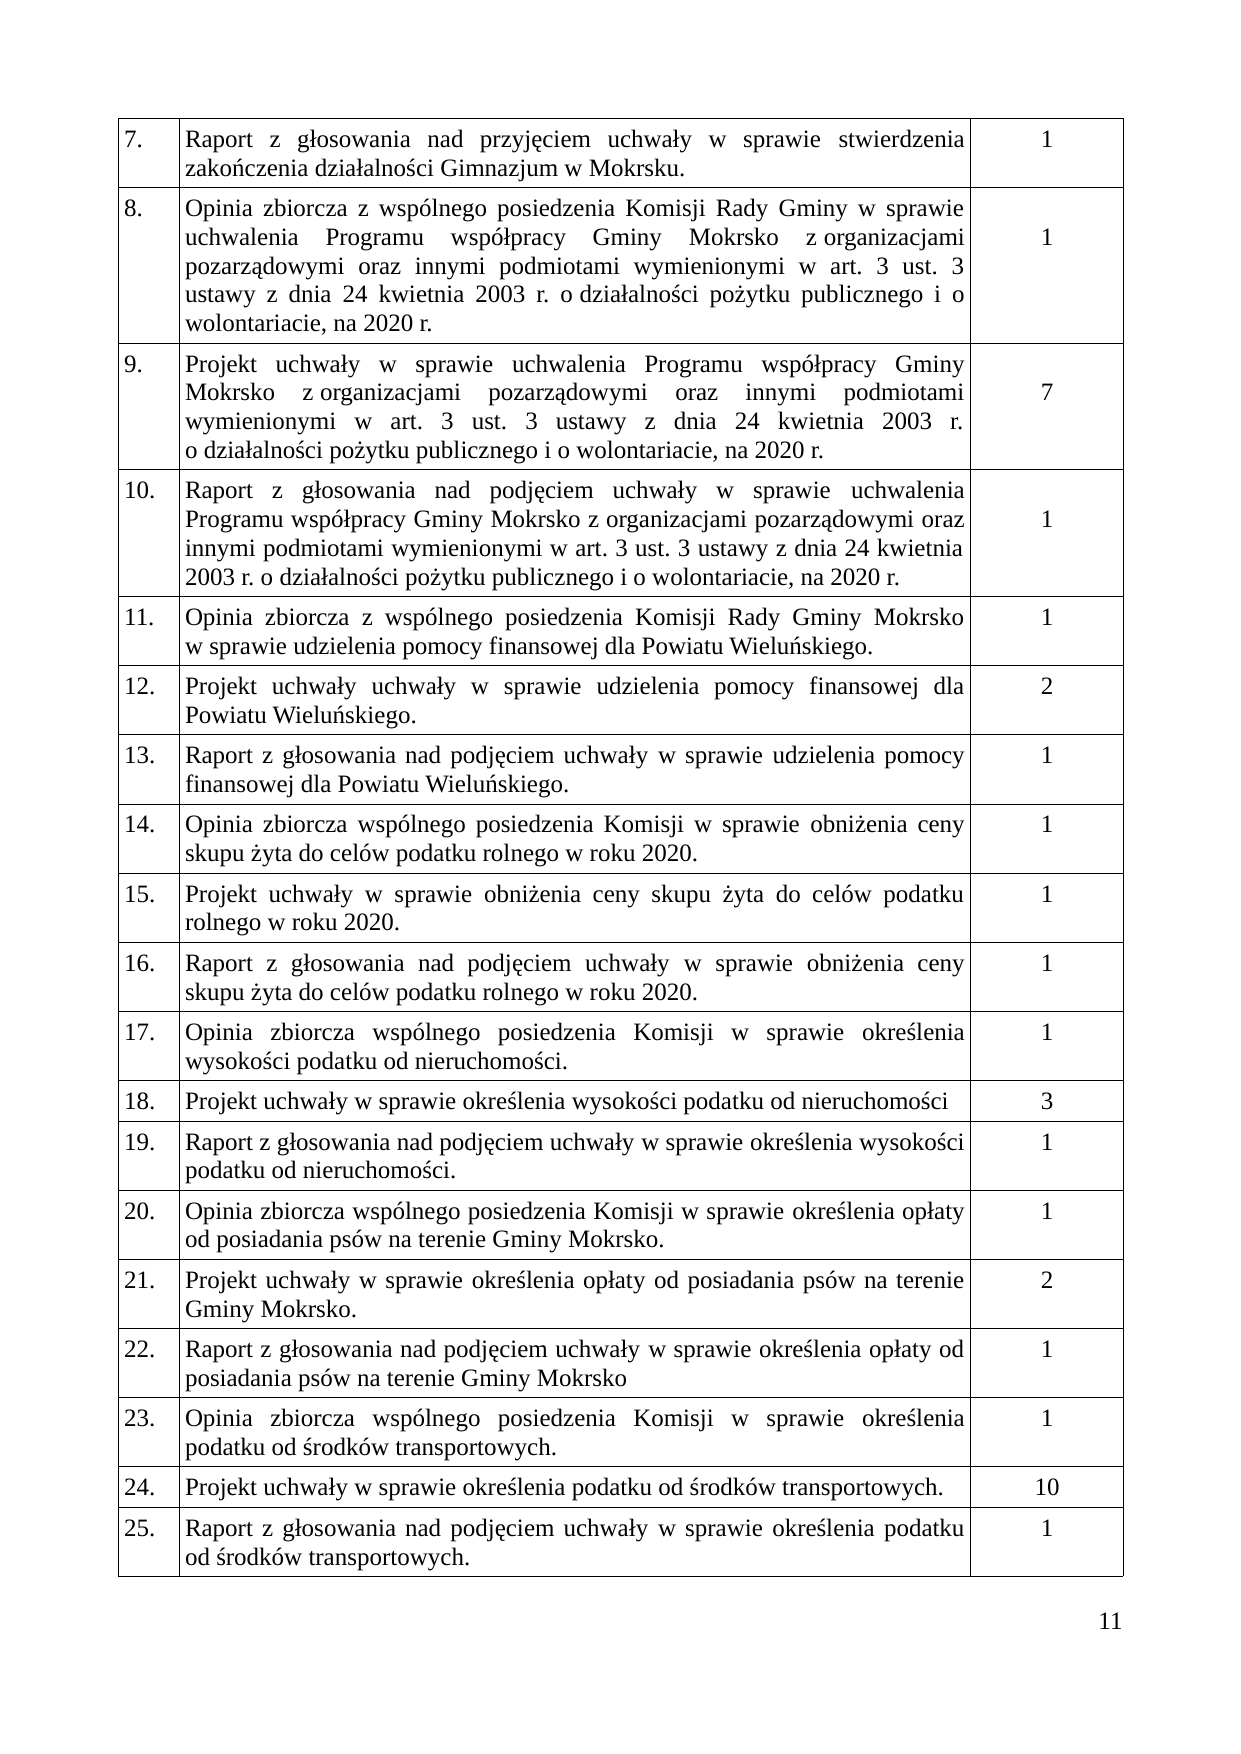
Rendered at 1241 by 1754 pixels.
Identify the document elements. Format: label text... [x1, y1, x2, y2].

table_cell 1 [971, 735, 1123, 803]
table_cell 8. [119, 188, 179, 343]
table_cell 2 [971, 1260, 1123, 1328]
table_cell 1 [971, 597, 1123, 665]
table_cell 3 [971, 1081, 1123, 1121]
table_cell Opinia zbiorcza wspólnego posiedzenia Komisji w sprawie określenia podatku od środków transportowych. [180, 1398, 970, 1466]
table_cell Projekt uchwały uchwały w sprawie udzielenia pomocy finansowej dla Powiatu Wieluńskiego. [180, 666, 970, 734]
table_cell 1 [971, 874, 1123, 942]
table_cell 17. [119, 1012, 179, 1080]
table_cell 10 [971, 1467, 1123, 1507]
table_cell Raport z głosowania nad podjęciem uchwały w sprawie określenia podatku od środków transportowych. [180, 1508, 970, 1576]
table_cell 25. [119, 1508, 179, 1576]
table_cell 22. [119, 1329, 179, 1397]
table_cell 20. [119, 1191, 179, 1259]
table_cell 1 [971, 1012, 1123, 1080]
table_cell 1 [971, 1191, 1123, 1259]
table_cell 1 [971, 1398, 1123, 1466]
table_cell 1 [971, 1122, 1123, 1190]
table_cell Opinia zbiorcza z wspólnego posiedzenia Komisji Rady Gminy Mokrsko w sprawie udzielenia pomocy finansowej dla Powiatu Wieluńskiego. [180, 597, 970, 665]
table_cell 14. [119, 805, 179, 873]
table_cell Raport z głosowania nad podjęciem uchwały w sprawie określenia opłaty od posiadania psów na terenie Gminy Mokrsko [180, 1329, 970, 1397]
table_cell 12. [119, 666, 179, 734]
table_cell Raport z głosowania nad podjęciem uchwały w sprawie udzielenia pomocy finansowej dla Powiatu Wieluńskiego. [180, 735, 970, 803]
table_cell 1 [971, 1329, 1123, 1397]
table_cell Projekt uchwały w sprawie określenia opłaty od posiadania psów na terenie Gminy Mokrsko. [180, 1260, 970, 1328]
table_cell Opinia zbiorcza z wspólnego posiedzenia Komisji Rady Gminy w sprawie uchwalenia Programu współpracy Gminy Mokrsko z organizacjami pozarządowymi oraz innymi podmiotami wymienionymi w art. 3 ust. 3 ustawy z dnia 24 kwietnia 2003 r. o działalności pożytku publicznego i o wolontariacie, na 2020 r. [180, 188, 970, 343]
table_cell 1 [971, 188, 1123, 343]
table_cell 13. [119, 735, 179, 803]
table_cell 1 [971, 470, 1123, 596]
table_cell 16. [119, 943, 179, 1011]
table_cell 23. [119, 1398, 179, 1466]
table_cell 7 [971, 344, 1123, 469]
table_cell Projekt uchwały w sprawie obniżenia ceny skupu żyta do celów podatku rolnego w roku 2020. [180, 874, 970, 942]
table_cell 1 [971, 805, 1123, 873]
table_cell 1 [971, 119, 1123, 187]
table_cell 1 [971, 1508, 1123, 1576]
table_cell Raport z głosowania nad podjęciem uchwały w sprawie określenia wysokości podatku od nieruchomości. [180, 1122, 970, 1190]
table_cell Raport z głosowania nad podjęciem uchwały w sprawie uchwalenia Programu współpracy Gminy Mokrsko z organizacjami pozarządowymi oraz innymi podmiotami wymienionymi w art. 3 ust. 3 ustawy z dnia 24 kwietnia 2003 r. o działalności pożytku publicznego i o wolontariacie, na 2020 r. [180, 470, 970, 596]
table_cell 10. [119, 470, 179, 596]
table_cell Opinia zbiorcza wspólnego posiedzenia Komisji w sprawie określenia opłaty od posiadania psów na terenie Gminy Mokrsko. [180, 1191, 970, 1259]
table_cell Projekt uchwały w sprawie określenia podatku od środków transportowych. [180, 1467, 970, 1507]
table_cell 18. [119, 1081, 179, 1121]
table_cell 24. [119, 1467, 179, 1507]
table_cell 15. [119, 874, 179, 942]
table_cell 7. [119, 119, 179, 187]
table_cell 21. [119, 1260, 179, 1328]
table_cell Raport z głosowania nad podjęciem uchwały w sprawie obniżenia ceny skupu żyta do celów podatku rolnego w roku 2020. [180, 943, 970, 1011]
table_cell Opinia zbiorcza wspólnego posiedzenia Komisji w sprawie obniżenia ceny skupu żyta do celów podatku rolnego w roku 2020. [180, 805, 970, 873]
table_cell 9. [119, 344, 179, 469]
table_cell 1 [971, 943, 1123, 1011]
table_cell Projekt uchwały w sprawie uchwalenia Programu współpracy Gminy Mokrsko z organizacjami pozarządowymi oraz innymi podmiotami wymienionymi w art. 3 ust. 3 ustawy z dnia 24 kwietnia 2003 r. o działalności pożytku publicznego i o wolontariacie, na 2020 r. [180, 344, 970, 469]
table_cell Projekt uchwały w sprawie określenia wysokości podatku od nieruchomości [180, 1081, 970, 1121]
table_cell 11. [119, 597, 179, 665]
table_cell Opinia zbiorcza wspólnego posiedzenia Komisji w sprawie określenia wysokości podatku od nieruchomości. [180, 1012, 970, 1080]
table_cell 2 [971, 666, 1123, 734]
table_cell Raport z głosowania nad przyjęciem uchwały w sprawie stwierdzenia zakończenia działalności Gimnazjum w Mokrsku. [180, 119, 970, 187]
table_cell 19. [119, 1122, 179, 1190]
